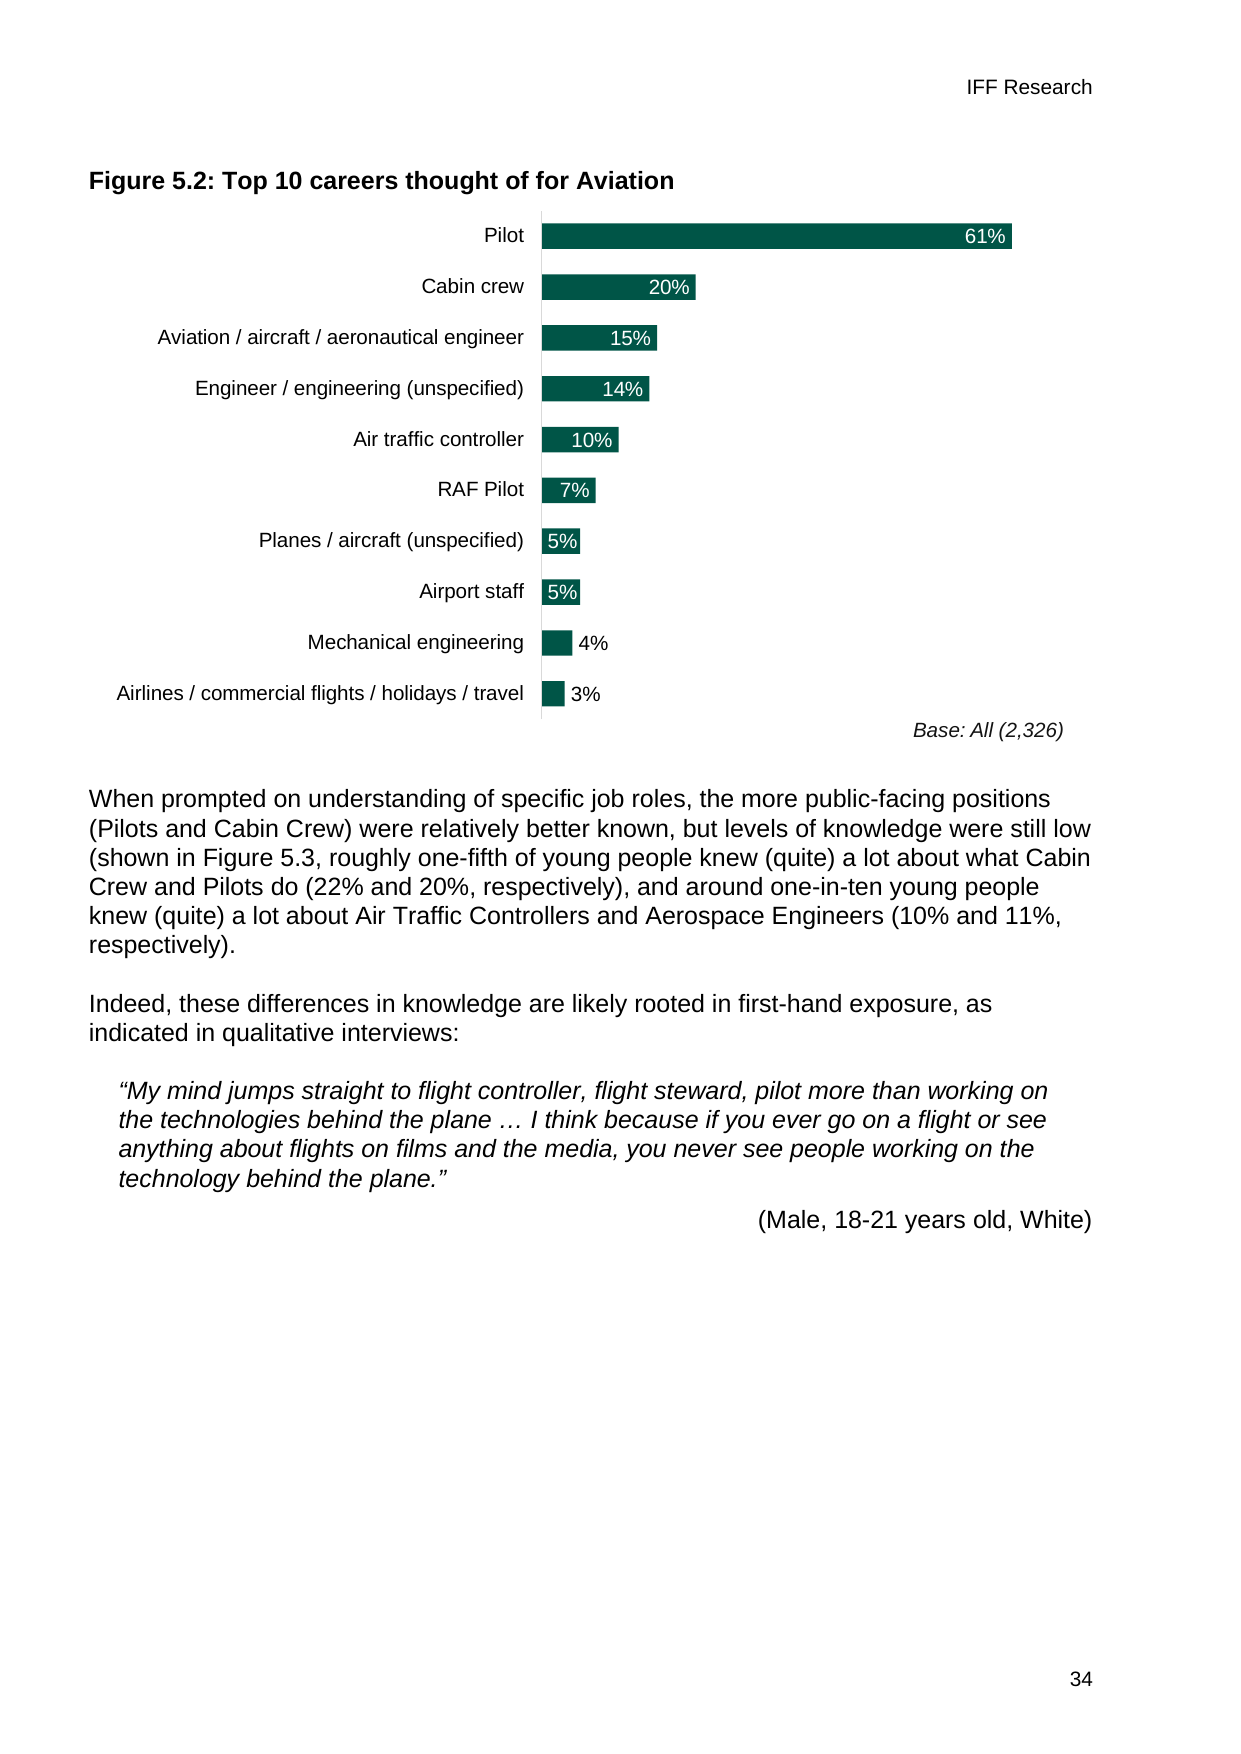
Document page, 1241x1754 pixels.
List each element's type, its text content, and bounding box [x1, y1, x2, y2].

text Indeed, these differences in knowledge are likely rooted in first-hand exposure, as indicated in qualitative interviews: [89, 988, 1092, 1046]
text When prompted on understanding of specific job roles, the more public-facing positions (Pilots and Cabin Crew) were relatively better known, but levels of knowledge were still low (shown in Figure 5.3, roughly one-fifth of young people knew (quite) a lot about what Cabin Crew and Pilots do (22% and 20%, respectively), and around one-in-ten young people knew (quite) a lot about Air Traffic Controllers and Aerospace Engineers (10% and 11%, respectively). [89, 784, 1092, 959]
text (Male, 18-21 years old, White) [89, 1205, 1092, 1234]
text “My mind jumps straight to flight controller, flight steward, pilot more than working on the technologies behind the plane … I think because if you ever go on a flight or see anything about flights on films and the media, you never see people working on the technology behind the plane.” [118, 1076, 1063, 1192]
text Figure 5.2: Top 10 careers thought of for Aviation [89, 165, 1092, 755]
